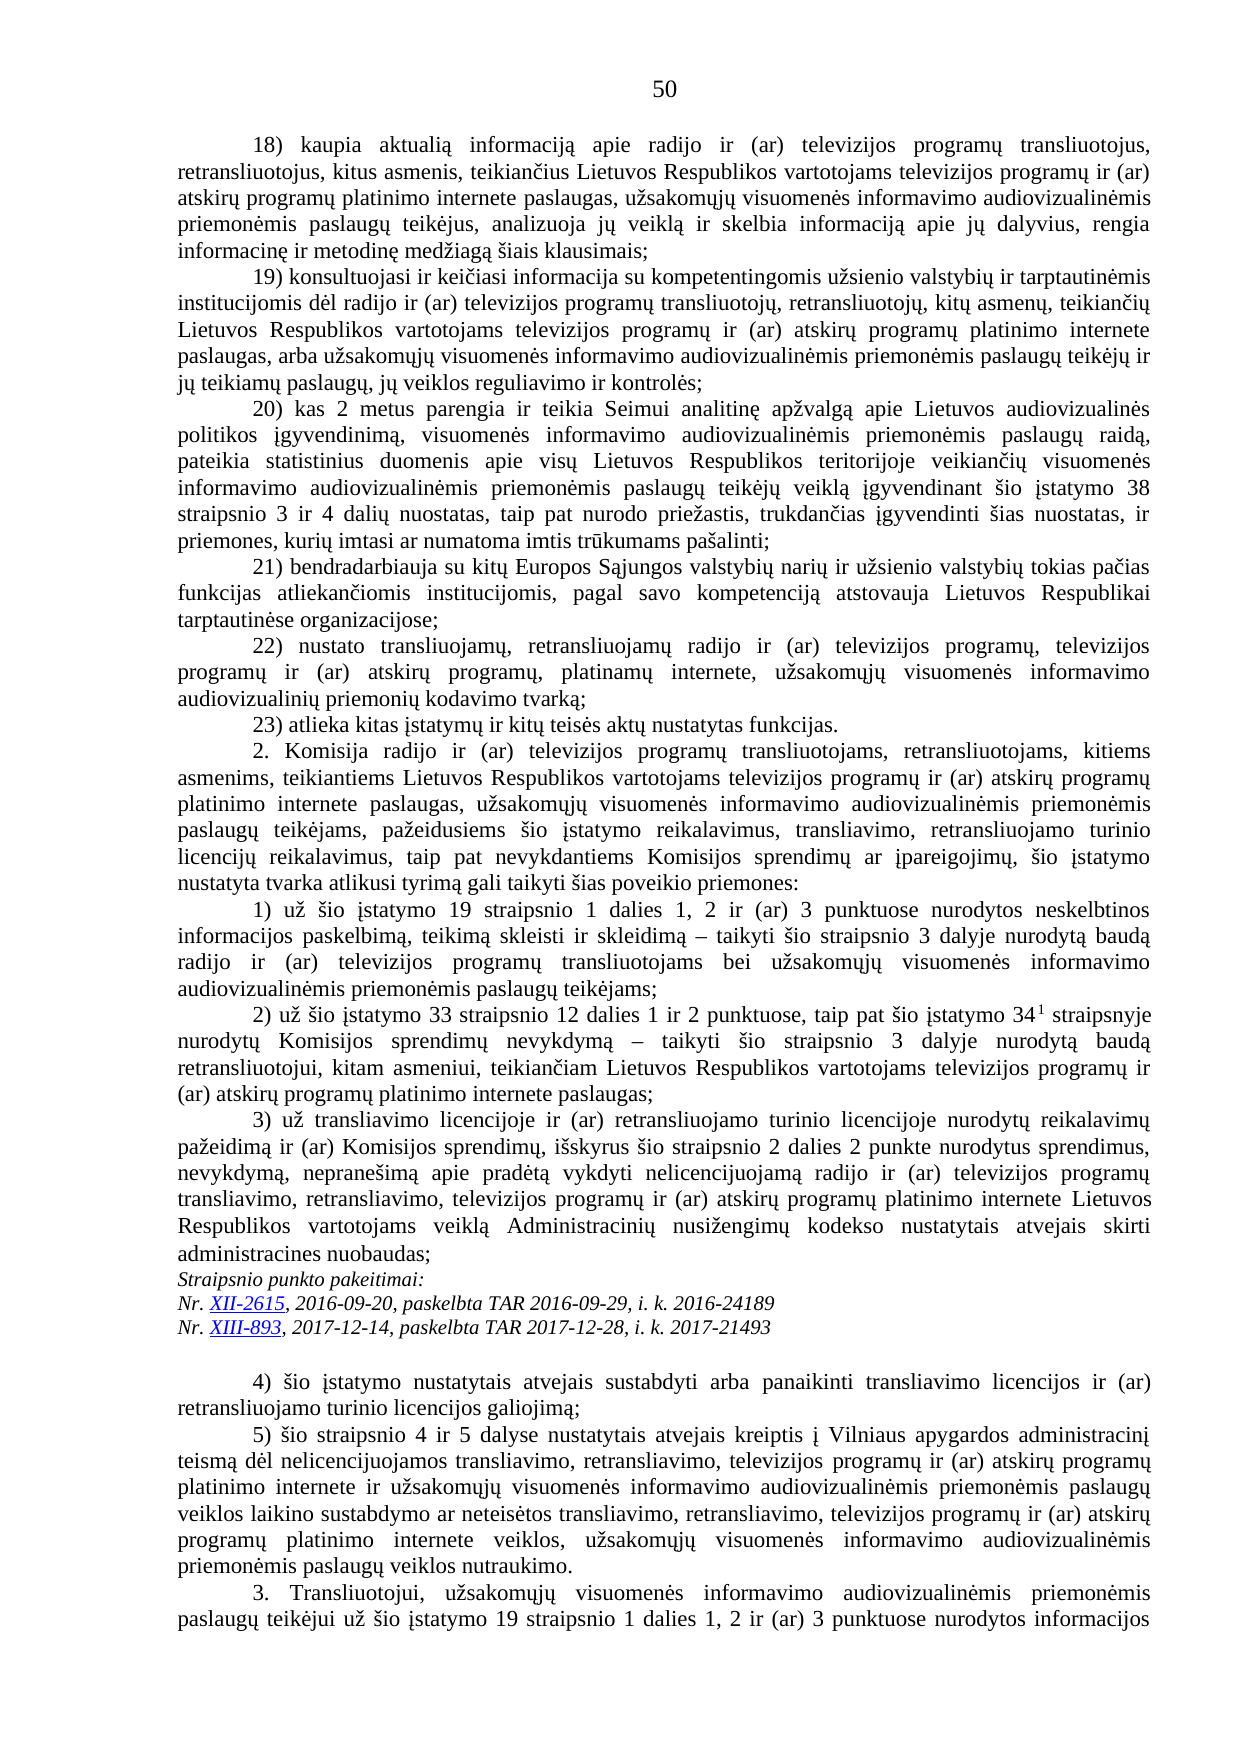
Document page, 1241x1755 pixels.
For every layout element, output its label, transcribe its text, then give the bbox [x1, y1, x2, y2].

text 4) šio įstatymo nustatytais atvejais sustabdyti arba panaikinti transliavimo licencijos ir (ar) retransliuojamo turinio licencijos galiojimą; [177, 1368, 1152, 1421]
text 22) nustato transliuojamų, retransliuojamų radijo ir (ar) televizijos programų, televizijos programų ir (ar) atskirų programų, platinamų internete, užsakomųjų visuomenės informavimo audiovizualinių priemonių kodavimo tvarką; [177, 632, 1152, 711]
text Straipsnio punkto pakeitimai: [177, 1267, 1152, 1291]
text 3. Transliuotojui, užsakomųjų visuomenės informavimo audiovizualinėmis priemonėmis paslaugų teikėjui už šio įstatymo 19 straipsnio 1 dalies 1, 2 ir (ar) 3 punktuose nurodytos informacijos [177, 1579, 1152, 1631]
text 21) bendradarbiauja su kitų Europos Sąjungos valstybių narių ir užsienio valstybių tokias pačias funkcijas atliekančiomis institucijomis, pagal savo kompetenciją atstovauja Lietuvos Respublikai tarptautinėse organizacijose; [177, 553, 1152, 632]
text 2. Komisija radijo ir (ar) televizijos programų transliuotojams, retransliuotojams, kitiems asmenims, teikiantiems Lietuvos Respublikos vartotojams televizijos programų ir (ar) atskirų programų platinimo internete paslaugas, užsakomųjų visuomenės informavimo audiovizualinėmis priemonėmis paslaugų teikėjams, pažeidusiems šio įstatymo reikalavimus, transliavimo, retransliuojamo turinio licencijų reikalavimus, taip pat nevykdantiems Komisijos sprendimų ar įpareigojimų, šio įstatymo nustatyta tvarka atlikusi tyrimą gali taikyti šias poveikio priemones: [177, 737, 1152, 896]
text 3) už transliavimo licencijoje ir (ar) retransliuojamo turinio licencijoje nurodytų reikalavimų pažeidimą ir (ar) Komisijos sprendimų, išskyrus šio straipsnio 2 dalies 2 punkte nurodytus sprendimus, nevykdymą, nepranešimą apie pradėtą vykdyti nelicencijuojamą radijo ir (ar) televizijos programų transliavimo, retransliavimo, televizijos programų ir (ar) atskirų programų platinimo internete Lietuvos Respublikos vartotojams veiklą Administracinių nusižengimų kodekso nustatytais atvejais skirti administracines nuobaudas; [177, 1106, 1152, 1267]
text Nr. XII-2615, 2016-09-20, paskelbta TAR 2016-09-29, i. k. 2016-24189 [177, 1291, 1152, 1315]
text Nr. XIII-893, 2017-12-14, paskelbta TAR 2017-12-28, i. k. 2017-21493 [177, 1315, 1152, 1339]
text 2) už šio įstatymo 33 straipsnio 12 dalies 1 ir 2 punktuose, taip pat šio įstatymo 341 straipsnyje nurodytų Komisijos sprendimų nevykdymą – taikyti šio straipsnio 3 dalyje nurodytą baudą retransliuotojui, kitam asmeniui, teikiančiam Lietuvos Respublikos vartotojams televizijos programų ir (ar) atskirų programų platinimo internete paslaugas; [177, 1001, 1152, 1106]
text 5) šio straipsnio 4 ir 5 dalyse nustatytais atvejais kreiptis į Vilniaus apygardos administracinį teismą dėl nelicencijuojamos transliavimo, retransliavimo, televizijos programų ir (ar) atskirų programų platinimo internete ir užsakomųjų visuomenės informavimo audiovizualinėmis priemonėmis paslaugų veiklos laikino sustabdymo ar neteisėtos transliavimo, retransliavimo, televizijos programų ir (ar) atskirų programų platinimo internete veiklos, užsakomųjų visuomenės informavimo audiovizualinėmis priemonėmis paslaugų veiklos nutraukimo. [177, 1421, 1152, 1579]
text 20) kas 2 metus parengia ir teikia Seimui analitinę apžvalgą apie Lietuvos audiovizualinės politikos įgyvendinimą, visuomenės informavimo audiovizualinėmis priemonėmis paslaugų raidą, pateikia statistinius duomenis apie visų Lietuvos Respublikos teritorijoje veikiančių visuomenės informavimo audiovizualinėmis priemonėmis paslaugų teikėjų veiklą įgyvendinant šio įstatymo 38 straipsnio 3 ir 4 dalių nuostatas, taip pat nurodo priežastis, trukdančias įgyvendinti šias nuostatas, ir priemones, kurių imtasi ar numatoma imtis trūkumams pašalinti; [177, 395, 1152, 553]
text 19) konsultuojasi ir keičiasi informacija su kompetentingomis užsienio valstybių ir tarptautinėmis institucijomis dėl radijo ir (ar) televizijos programų transliuotojų, retransliuotojų, kitų asmenų, teikiančių Lietuvos Respublikos vartotojams televizijos programų ir (ar) atskirų programų platinimo internete paslaugas, arba užsakomųjų visuomenės informavimo audiovizualinėmis priemonėmis paslaugų teikėjų ir jų teikiamų paslaugų, jų veiklos reguliavimo ir kontrolės; [177, 263, 1152, 395]
text 1) už šio įstatymo 19 straipsnio 1 dalies 1, 2 ir (ar) 3 punktuose nurodytos neskelbtinos informacijos paskelbimą, teikimą skleisti ir skleidimą – taikyti šio straipsnio 3 dalyje nurodytą baudą radijo ir (ar) televizijos programų transliuotojams bei užsakomųjų visuomenės informavimo audiovizualinėmis priemonėmis paslaugų teikėjams; [177, 896, 1152, 1001]
text 23) atlieka kitas įstatymų ir kitų teisės aktų nustatytas funkcijas. [177, 711, 1152, 737]
text 18) kaupia aktualią informaciją apie radijo ir (ar) televizijos programų transliuotojus, retransliuotojus, kitus asmenis, teikiančius Lietuvos Respublikos vartotojams televizijos programų ir (ar) atskirų programų platinimo internete paslaugas, užsakomųjų visuomenės informavimo audiovizualinėmis priemonėmis paslaugų teikėjus, analizuoja jų veiklą ir skelbia informaciją apie jų dalyvius, rengia informacinę ir metodinę medžiagą šiais klausimais; [177, 131, 1152, 263]
